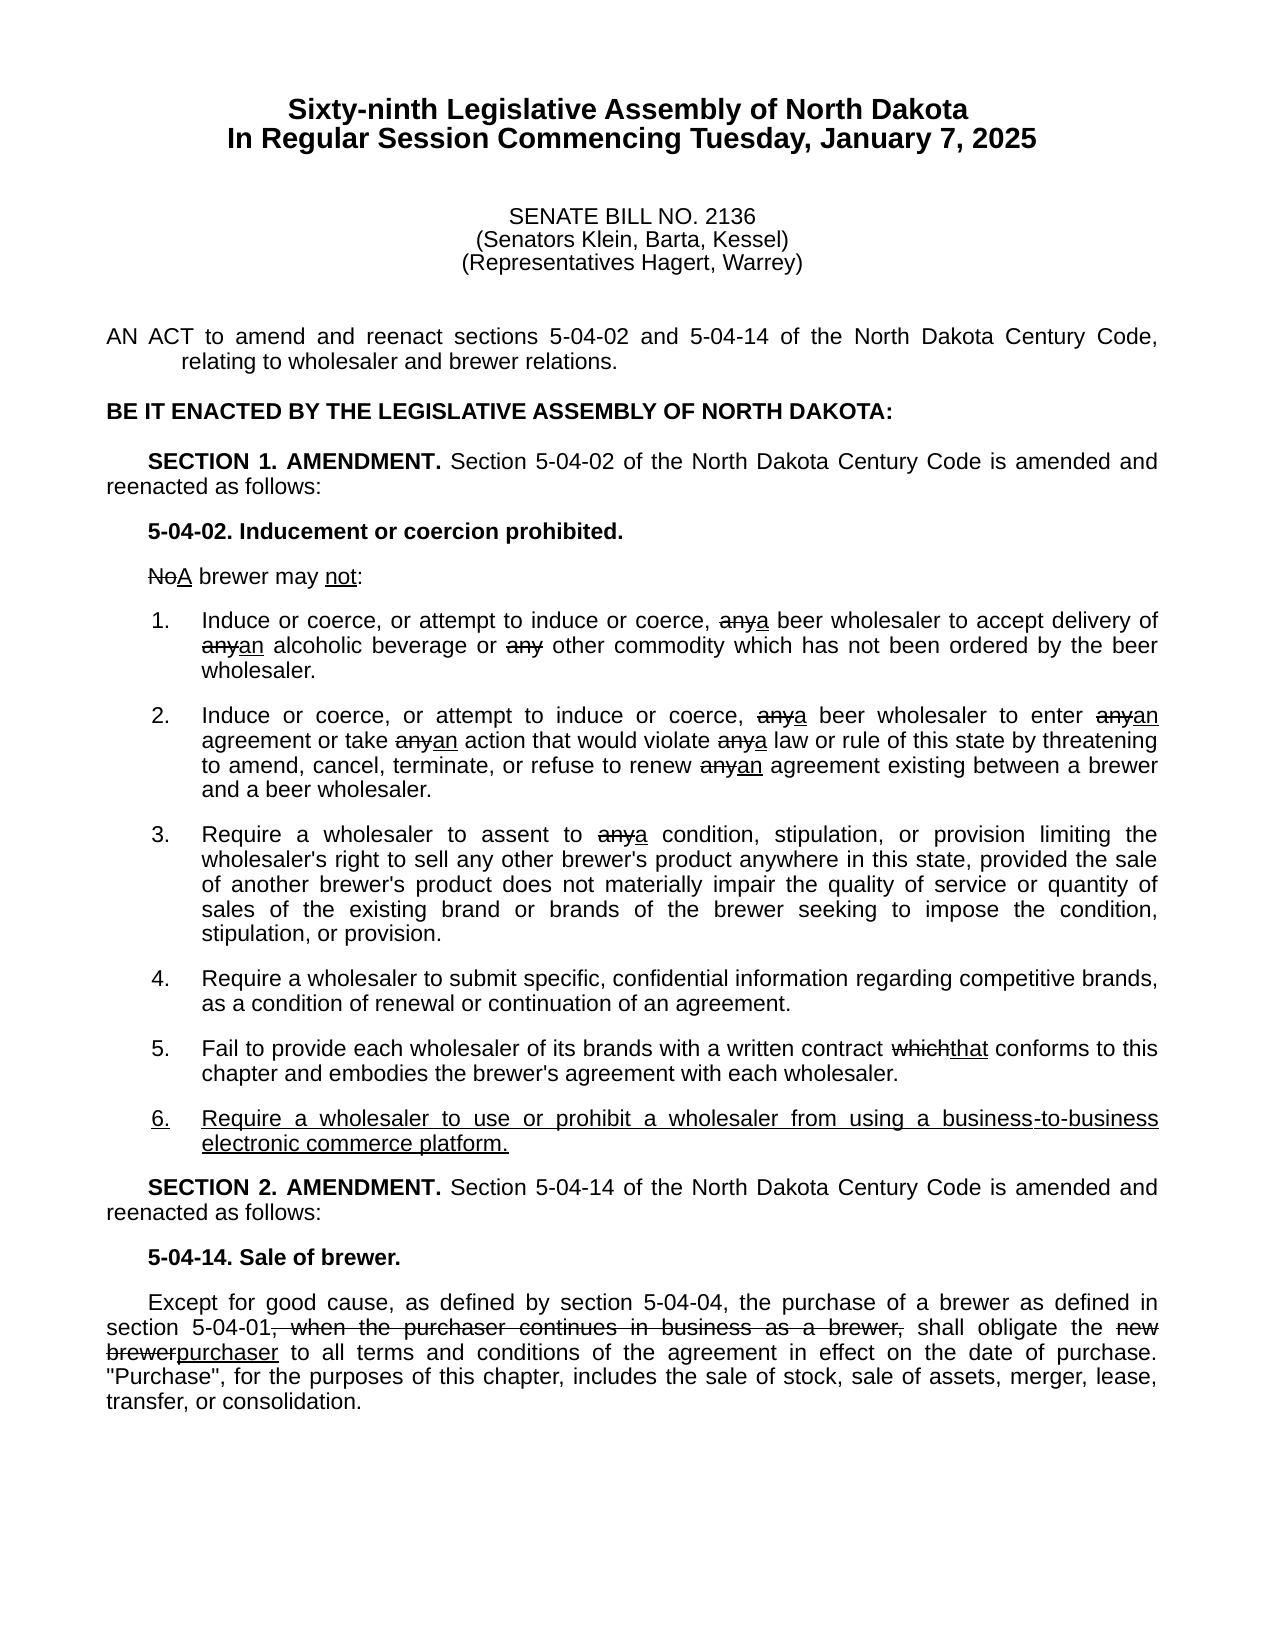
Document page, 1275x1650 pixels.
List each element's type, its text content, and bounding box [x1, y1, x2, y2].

subtitle 5‑04‑02. Inducement or coercion prohibited. [106, 519, 1158, 544]
title Sixty-ninth Legislative Assembly of North Dakota [106, 96, 1158, 125]
text 4. Require a wholesaler to submit specific, confidential information regarding competitive brands, as a condition of renewal or continuation of an agreement. [106, 967, 1158, 1017]
text Except for good cause, as defined by section 5‑04‑04, the purchase of a brewer as defined in section 5‑04‑01, when the purchaser continues in business as a brewer, shall obligate the new brewerpurchaser to all terms and conditions of the agreement in effect on the date of purchase. "Purchase", for the purposes of this chapter, includes the sale of stock, sale of assets, merger, lease, transfer, or consolidation. [106, 1291, 1158, 1414]
text (Representatives Hagert, Warrey) [106, 252, 1158, 275]
text SECTION 2. AMENDMENT. Section 5‑04‑14 of the North Dakota Century Code is amended and reenacted as follows: [106, 1176, 1158, 1226]
text 2. Induce or coerce, or attempt to induce or coerce, anya beer wholesaler to enter anyan agreement or take anyan action that would violate anya law or rule of this state by threatening to amend, cancel, terminate, or refuse to renew anyan agreement existing between a brewer and a beer wholesaler. [106, 704, 1158, 803]
text 1. Induce or coerce, or attempt to induce or coerce, anya beer wholesaler to accept delivery of anyan alcoholic beverage or any other commodity which has not been ordered by the beer wholesaler. [106, 609, 1158, 683]
text 6. Require a wholesaler to use or prohibit a wholesaler from using a business‑to‑business electronic commerce platform. [106, 1106, 1158, 1156]
text SECTION 1. AMENDMENT. Section 5‑04‑02 of the North Dakota Century Code is amended and reenacted as follows: [106, 450, 1158, 499]
text BE IT ENACTED BY THE LEGISLATIVE ASSEMBLY OF NORTH DAKOTA: [106, 400, 1158, 425]
text 5. Fail to provide each wholesaler of its brands with a written contract whichthat conforms to this chapter and embodies the brewer's agreement with each wholesaler. [106, 1037, 1158, 1086]
title In Regular Session Commencing Tuesday, January 7, 2025 [106, 125, 1158, 154]
text Senate BILL NO. 2136 [106, 204, 1158, 229]
subtitle 5‑04‑14. Sale of brewer. [106, 1246, 1158, 1271]
text (Senators Klein, Barta, Kessel) [106, 229, 1158, 252]
text 3. Require a wholesaler to assent to anya condition, stipulation, or provision limiting the wholesaler's right to sell any other brewer's product anywhere in this state, provided the sale of another brewer's product does not materially impair the quality of service or quantity of sales of the existing brand or brands of the brewer seeking to impose the condition, stipulation, or provision. [106, 823, 1158, 947]
text NoA brewer may not: [106, 564, 1158, 589]
title AN ACT to amend and reenact sections 5‑04‑02 and 5‑04‑14 of the North Dakota Century Code, relating to wholesaler and brewer relations. [106, 325, 1158, 374]
